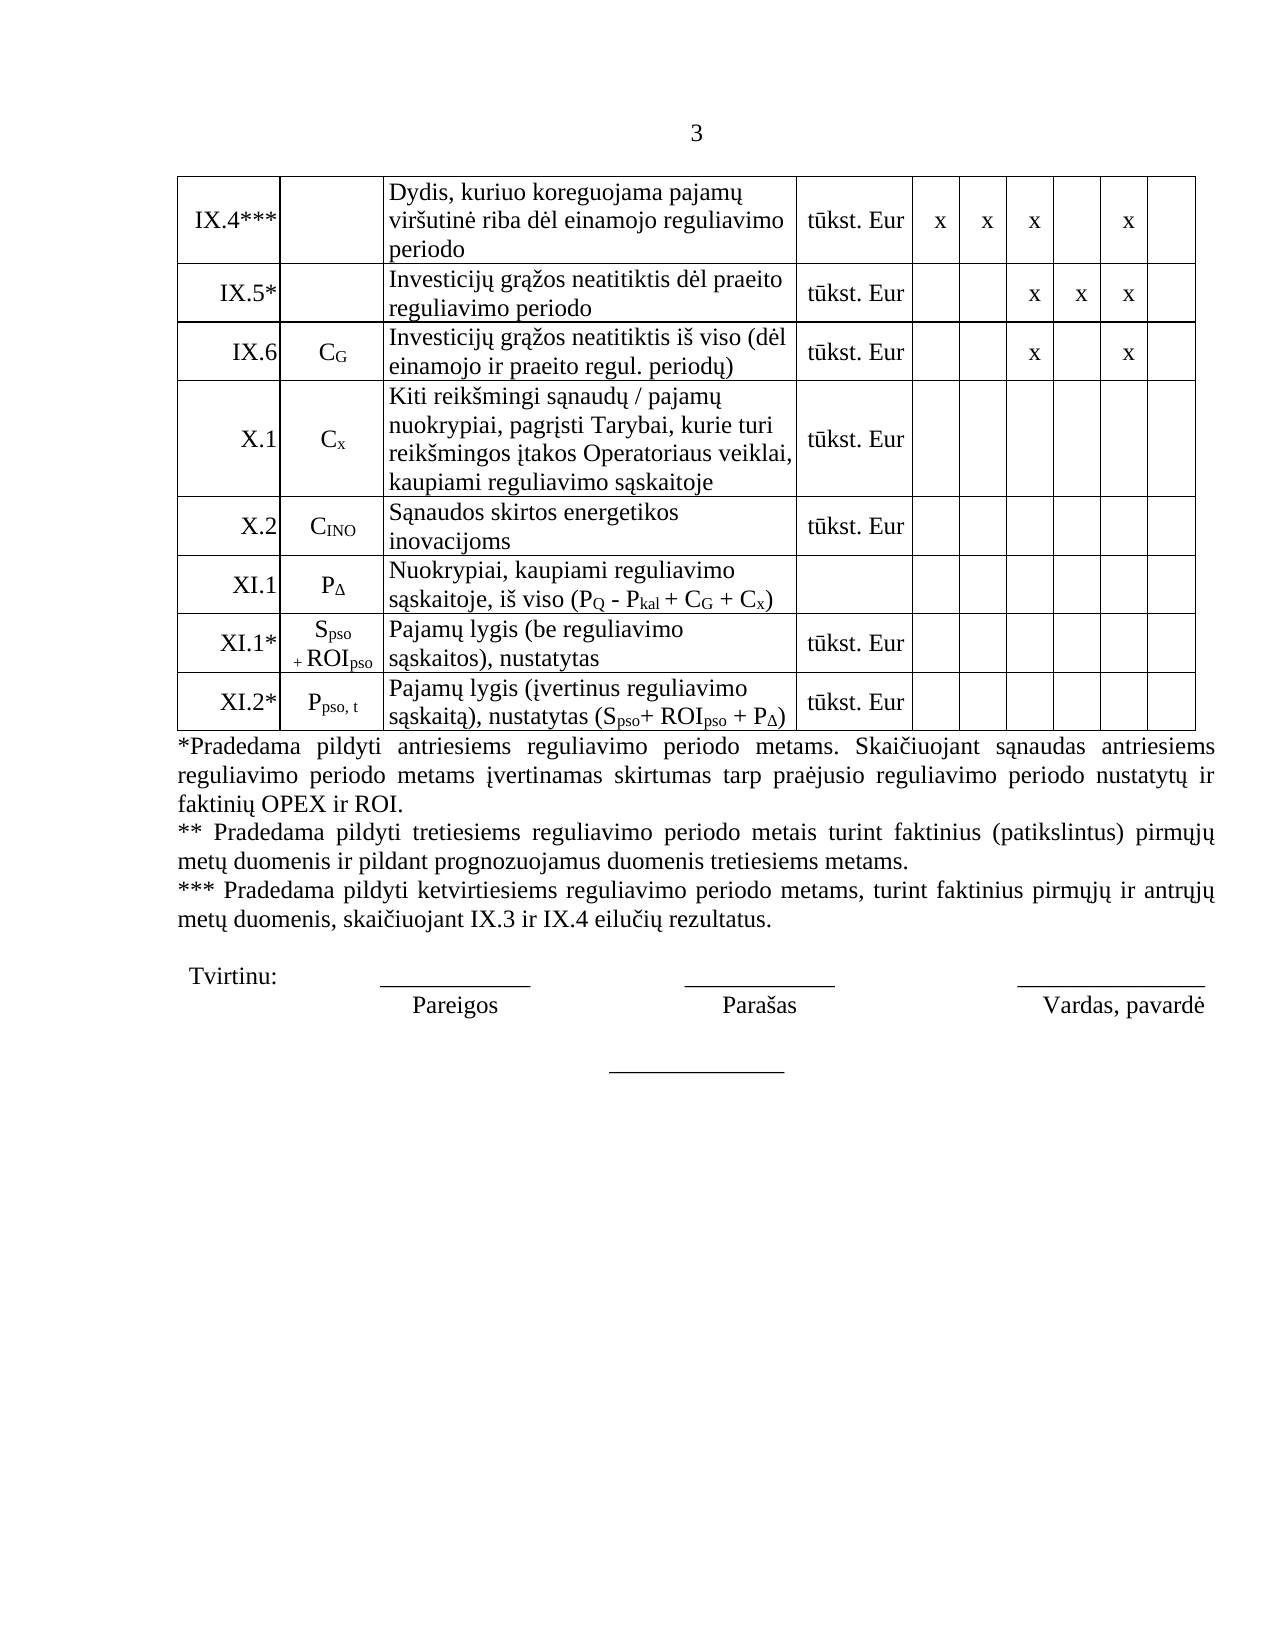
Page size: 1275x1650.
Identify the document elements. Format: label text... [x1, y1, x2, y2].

table_cell [1054, 673, 1100, 730]
table_cell [913, 323, 959, 380]
table_cell [1148, 323, 1195, 380]
table_cell [797, 556, 912, 613]
table_cell X.1 [178, 381, 279, 496]
table_cell [1054, 323, 1100, 380]
table_cell [1148, 264, 1195, 321]
table_header ____________ Parašas [607, 961, 912, 1019]
table_cell x [1101, 264, 1147, 321]
text ** Pradedama pildyti tretiesiems reguliavimo periodo metais turint faktinius (patikslintus) pirmųjų metų duomenis ir pildant prognozuojamus duomenis tretiesiems metams. [177, 817, 1216, 875]
text *Pradedama pildyti antriesiems reguliavimo periodo metams. Skaičiuojant sąnaudas antriesiems reguliavimo periodo metams įvertinamas skirtumas tarp praėjusio reguliavimo periodo nustatytų ir faktinių OPEX ir ROI. [177, 731, 1216, 817]
table_cell [1007, 556, 1053, 613]
table_cell x [913, 177, 959, 263]
table_cell x [1101, 323, 1147, 380]
table_cell [960, 323, 1006, 380]
table_cell P∆ [281, 556, 383, 613]
table_cell [960, 264, 1006, 321]
table_cell [1101, 556, 1147, 613]
table_cell Sąnaudos skirtos energetikos inovacijoms [384, 497, 796, 554]
table_cell [1054, 556, 1100, 613]
table_cell x [1007, 264, 1053, 321]
table_cell [1148, 177, 1195, 263]
table_header ____________ Pareigos [303, 961, 607, 1019]
table_cell Spso + ROIpso [281, 614, 383, 672]
table_cell x [1007, 177, 1053, 263]
table_cell CG [281, 323, 383, 380]
table_cell [1148, 497, 1195, 554]
table_cell tūkst. Eur [797, 177, 912, 263]
table_cell XI.2* [178, 673, 279, 730]
table_cell tūkst. Eur [797, 323, 912, 380]
table_cell [913, 556, 959, 613]
table_cell Pajamų lygis (be reguliavimo sąskaitos), nustatytas [384, 614, 796, 672]
table_cell [1148, 556, 1195, 613]
table_cell Investicijų grąžos neatitiktis iš viso (dėl einamojo ir praeito regul. periodų) [384, 323, 796, 380]
table_cell [913, 614, 959, 672]
table_cell [960, 556, 1006, 613]
table_cell x [960, 177, 1006, 263]
table_cell [1007, 497, 1053, 554]
table_cell tūkst. Eur [797, 497, 912, 554]
table_cell [1054, 614, 1100, 672]
table_cell Kiti reikšmingi sąnaudų / pajamų nuokrypiai, pagrįsti Tarybai, kurie turi reikšmingos įtakos Operatoriaus veiklai, kaupiami reguliavimo sąskaitoje [384, 381, 796, 496]
text ______________ [177, 1047, 1216, 1076]
table_cell [913, 673, 959, 730]
table_cell x [1101, 177, 1147, 263]
table_cell [1054, 381, 1100, 496]
table_cell IX.5* [178, 264, 279, 321]
table_cell [1054, 177, 1100, 263]
table_cell [1101, 497, 1147, 554]
table_cell [1007, 614, 1053, 672]
table_cell CINO [281, 497, 383, 554]
table_cell tūkst. Eur [797, 381, 912, 496]
table_cell Investicijų grąžos neatitiktis dėl praeito reguliavimo periodo [384, 264, 796, 321]
table_cell [960, 381, 1006, 496]
text *** Pradedama pildyti ketvirtiesiems reguliavimo periodo metams, turint faktinius pirmųjų ir antrųjų metų duomenis, skaičiuojant IX.3 ir IX.4 eilučių rezultatus. [177, 875, 1216, 932]
table_header _______________ Vardas, pavardė [912, 961, 1216, 1019]
table_cell tūkst. Eur [797, 673, 912, 730]
table_cell [1007, 381, 1053, 496]
table_cell x [1054, 264, 1100, 321]
table_cell IX.4*** [178, 177, 279, 263]
table_cell XI.1* [178, 614, 279, 672]
table_cell tūkst. Eur [797, 614, 912, 672]
table_cell IX.6 [178, 323, 279, 380]
table_cell tūkst. Eur [797, 264, 912, 321]
table_cell [1148, 381, 1195, 496]
table_cell [1007, 673, 1053, 730]
table_cell [1148, 673, 1195, 730]
table_cell XI.1 [178, 556, 279, 613]
table_cell [281, 177, 383, 263]
table_cell [1101, 673, 1147, 730]
table_cell X.2 [178, 497, 279, 554]
table_cell Dydis, kuriuo koreguojama pajamų viršutinė riba dėl einamojo reguliavimo periodo [384, 177, 796, 263]
table_cell [1101, 381, 1147, 496]
table_cell Nuokrypiai, kaupiami reguliavimo sąskaitoje, iš viso (PQ - Pkal + CG + Cx) [384, 556, 796, 613]
table_cell [960, 497, 1006, 554]
table_cell Ppso, t [281, 673, 383, 730]
table_cell x [1007, 323, 1053, 380]
table_cell [913, 264, 959, 321]
table_cell [960, 673, 1006, 730]
table_cell [960, 614, 1006, 672]
table_cell [1101, 614, 1147, 672]
table_cell [913, 497, 959, 554]
table_cell Cx [281, 381, 383, 496]
table_cell [913, 381, 959, 496]
table_header Tvirtinu: [177, 961, 303, 1019]
table_cell Pajamų lygis (įvertinus reguliavimo sąskaitą), nustatytas (Spso+ ROIpso + P∆) [384, 673, 796, 730]
table_cell [1148, 614, 1195, 672]
table_cell [1054, 497, 1100, 554]
table_cell [281, 264, 383, 321]
